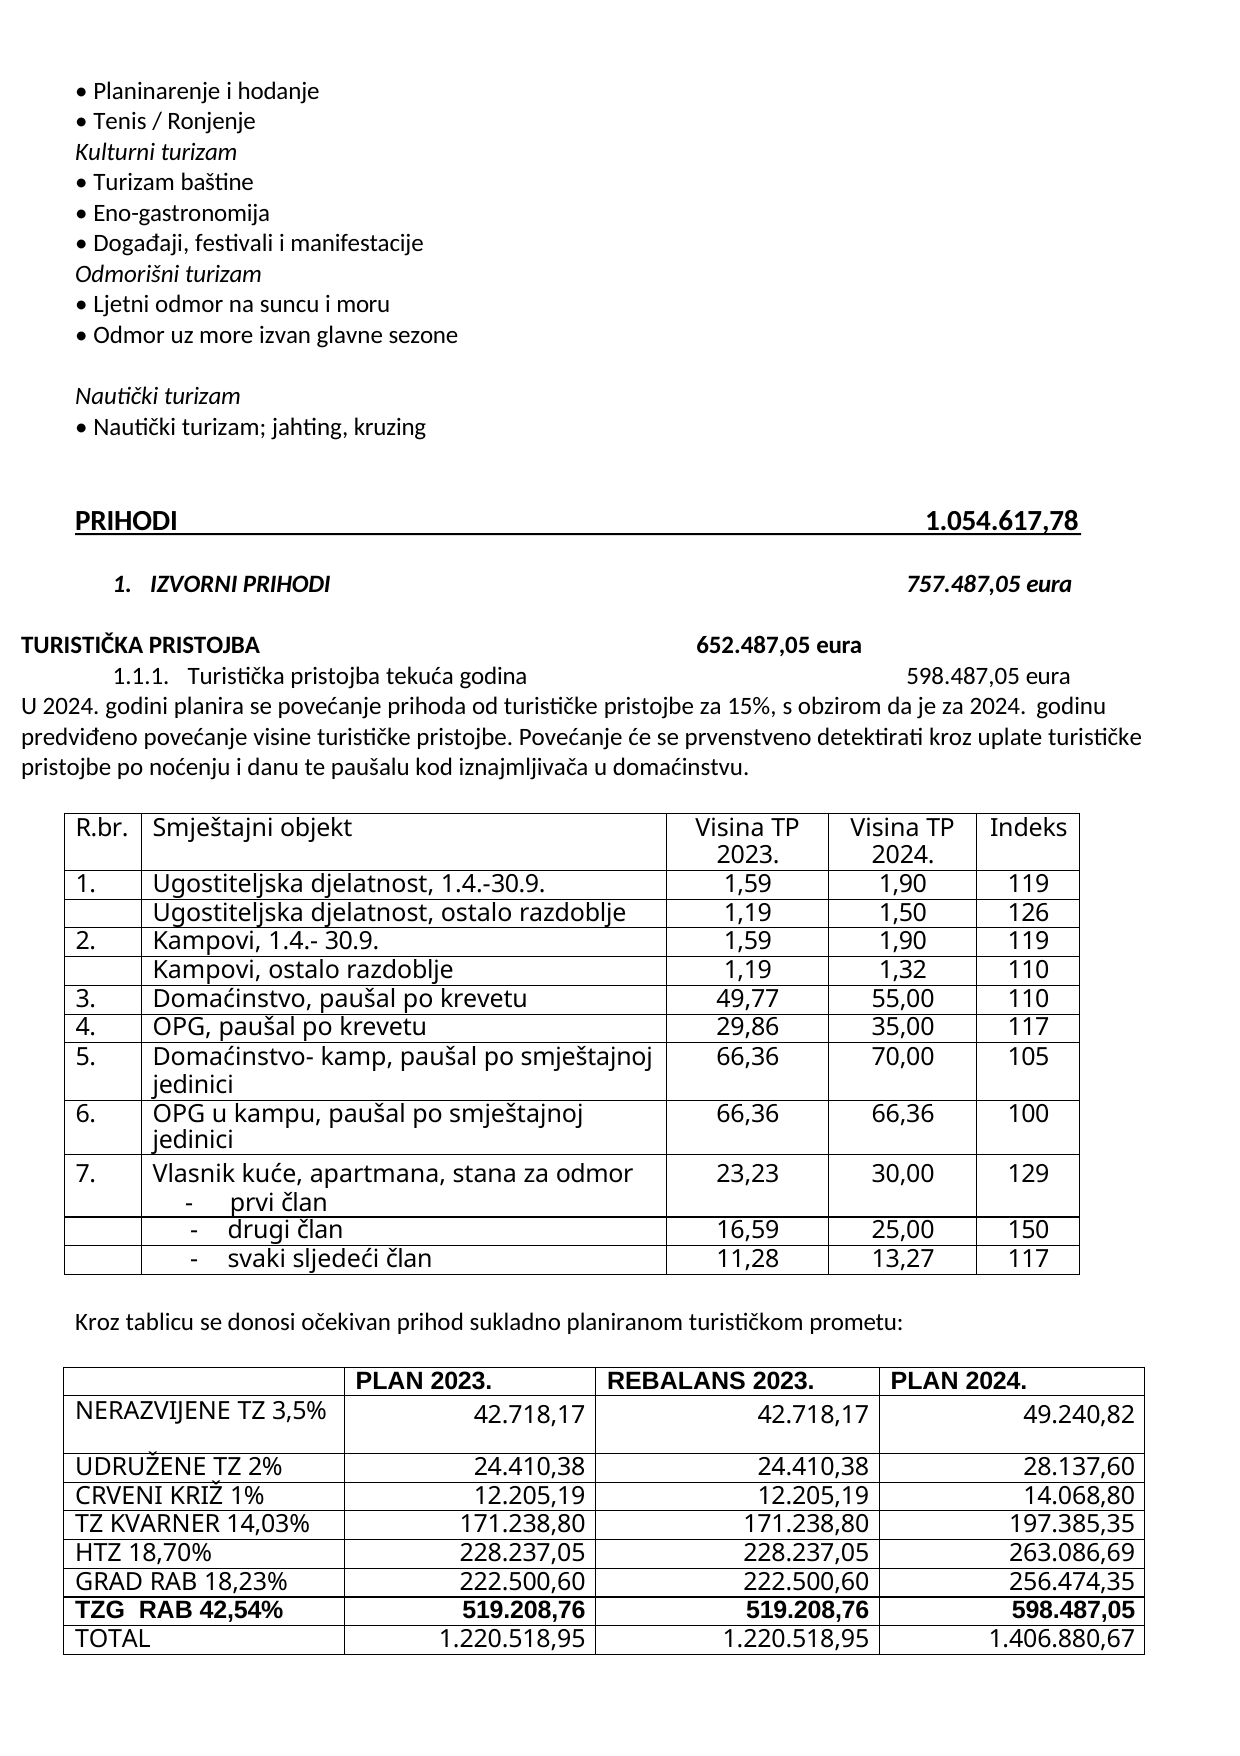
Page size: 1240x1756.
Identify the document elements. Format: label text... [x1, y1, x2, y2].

table_cell - drugi član [142, 1218, 666, 1245]
table_cell 171.238,80 [596, 1511, 879, 1539]
table_cell 2. [65, 928, 141, 956]
table_cell 519.208,76 [345, 1598, 595, 1625]
table_cell 256.474,35 [880, 1569, 1144, 1596]
table_cell 1,90 [829, 871, 976, 899]
text Kroz tablicu se donosi očekivan prihod sukladno planiranom turističkom prometu: [75, 1306, 1214, 1336]
list Tenis / Ronjenje [75, 105, 1214, 136]
table_cell 1,59 [667, 871, 828, 899]
table_cell 117 [977, 1246, 1079, 1274]
table_cell 598.487,05 [880, 1598, 1144, 1625]
table_cell UDRUŽENE TZ 2% [64, 1454, 344, 1482]
table_cell 119 [977, 928, 1079, 956]
list Odmor uz more izvan glavne sezone [75, 319, 1214, 350]
list Ljetni odmor na suncu i moru [75, 288, 1214, 319]
table_cell [65, 900, 141, 927]
table_cell 129 [977, 1155, 1079, 1216]
table_cell 1.220.518,95 [596, 1626, 879, 1654]
table_cell Domaćinstvo, paušal po krevetu [142, 986, 666, 1013]
table_cell 24.410,38 [596, 1454, 879, 1482]
table_cell 66,36 [829, 1101, 976, 1154]
table_cell 49.240,82 [880, 1396, 1144, 1453]
table_cell 222.500,60 [596, 1569, 879, 1596]
table_cell 28.137,60 [880, 1454, 1144, 1482]
list Turizam baštine [75, 166, 1214, 197]
table_cell 119 [977, 871, 1079, 899]
list Planinarenje i hodanje [75, 75, 1214, 105]
table_cell Kampovi, 1.4.- 30.9. [142, 928, 666, 956]
table_cell 29,86 [667, 1015, 828, 1042]
table_cell 1,50 [829, 900, 976, 927]
list IZVORNI PRIHODI 757.487,05 eura [112, 568, 1214, 599]
table_cell 66,36 [667, 1043, 828, 1100]
table_header [64, 1368, 344, 1395]
table_cell Ugostiteljska djelatnost, 1.4.-30.9. [142, 871, 666, 899]
table_cell 110 [977, 957, 1079, 985]
table_cell 519.208,76 [596, 1598, 879, 1625]
table_cell [65, 1246, 141, 1274]
subtitle PRIHODI 1.054.617,78 [75, 502, 1214, 538]
table_cell TOTAL [64, 1626, 344, 1654]
table_cell 1. [65, 871, 141, 899]
table_cell [65, 1218, 141, 1245]
table_cell 1.406.880,67 [880, 1626, 1144, 1654]
table_cell 1.220.518,95 [345, 1626, 595, 1654]
table_header Smještajni objekt [142, 814, 666, 870]
table_cell 66,36 [667, 1101, 828, 1154]
table_cell 11,28 [667, 1246, 828, 1274]
list Događaji, festivali i manifestacije [75, 227, 1214, 258]
table_cell 110 [977, 986, 1079, 1013]
table_cell 3. [65, 986, 141, 1013]
text U 2024. godini planira se povećanje prihoda od turističke pristojbe za 15%, s obzirom da je za 2024. godinu predviđeno povećanje visine turističke pristojbe. Povećanje će se prvenstveno detektirati kroz uplate turističke pristojbe po noćenju i danu te paušalu kod iznajmljivača u domaćinstvu. [21, 691, 1163, 782]
table_header R.br. [65, 814, 141, 870]
table_cell 13,27 [829, 1246, 976, 1274]
table_cell 228.237,05 [596, 1540, 879, 1568]
table_cell 1,90 [829, 928, 976, 956]
table_cell 42.718,17 [345, 1396, 595, 1453]
table_cell 16,59 [667, 1218, 828, 1245]
table_cell 23,23 [667, 1155, 828, 1216]
table_cell 228.237,05 [345, 1540, 595, 1568]
table_cell OPG, paušal po krevetu [142, 1015, 666, 1042]
table_cell 197.385,35 [880, 1511, 1144, 1539]
table_cell CRVENI KRIŽ 1% [64, 1483, 344, 1510]
list TURISTIČKA PRISTOJBA 652.487,05 eura [0, 629, 1214, 660]
text Nautički turizam [75, 380, 1214, 411]
table_cell 6. [65, 1101, 141, 1154]
table_cell TZG RAB 42,54% [64, 1598, 344, 1625]
table_cell 30,00 [829, 1155, 976, 1216]
table_cell 7. [65, 1155, 141, 1216]
table_cell 126 [977, 900, 1079, 927]
table_cell [65, 957, 141, 985]
table_cell Vlasnik kuće, apartmana, stana za odmor - prvi član [142, 1155, 666, 1216]
table_cell NERAZVIJENE TZ 3,5% [64, 1396, 344, 1453]
table_cell Ugostiteljska djelatnost, ostalo razdoblje [142, 900, 666, 927]
table_cell HTZ 18,70% [64, 1540, 344, 1568]
table_cell 35,00 [829, 1015, 976, 1042]
table_cell TZ KVARNER 14,03% [64, 1511, 344, 1539]
table_header Visina TP 2024. [829, 814, 976, 870]
table_header PLAN 2023. [345, 1368, 595, 1395]
table_cell 263.086,69 [880, 1540, 1144, 1568]
table_cell 12.205,19 [596, 1483, 879, 1510]
table_cell 12.205,19 [345, 1483, 595, 1510]
table_cell GRAD RAB 18,23% [64, 1569, 344, 1596]
table_cell - svaki sljedeći član [142, 1246, 666, 1274]
table_cell 70,00 [829, 1043, 976, 1100]
table_cell 100 [977, 1101, 1079, 1154]
table_cell 55,00 [829, 986, 976, 1013]
table_cell 25,00 [829, 1218, 976, 1245]
table_header Indeks [977, 814, 1079, 870]
list Eno-gastronomija [75, 197, 1214, 227]
table_cell Domaćinstvo- kamp, paušal po smještajnoj jedinici [142, 1043, 666, 1100]
table_header REBALANS 2023. [596, 1368, 879, 1395]
table_header PLAN 2024. [880, 1368, 1144, 1395]
text Kulturni turizam [75, 136, 1214, 166]
table_cell Kampovi, ostalo razdoblje [142, 957, 666, 985]
table_cell OPG u kampu, paušal po smještajnoj jedinici [142, 1101, 666, 1154]
table_cell 24.410,38 [345, 1454, 595, 1482]
table_cell 150 [977, 1218, 1079, 1245]
table_cell 5. [65, 1043, 141, 1100]
table_cell 1,59 [667, 928, 828, 956]
table_cell 171.238,80 [345, 1511, 595, 1539]
table_cell 4. [65, 1015, 141, 1042]
table_header Visina TP 2023. [667, 814, 828, 870]
table_cell 14.068,80 [880, 1483, 1144, 1510]
table_cell 1,32 [829, 957, 976, 985]
table_cell 42.718,17 [596, 1396, 879, 1453]
table_cell 222.500,60 [345, 1569, 595, 1596]
table_cell 105 [977, 1043, 1079, 1100]
list Turistička pristojba tekuća godina 598.487,05 eura [112, 660, 1214, 691]
text Odmorišni turizam [75, 258, 1214, 288]
table_cell 1,19 [667, 900, 828, 927]
list Nautički turizam; jahting, kruzing [75, 411, 1214, 441]
table_cell 49,77 [667, 986, 828, 1013]
table_cell 117 [977, 1015, 1079, 1042]
table_cell 1,19 [667, 957, 828, 985]
